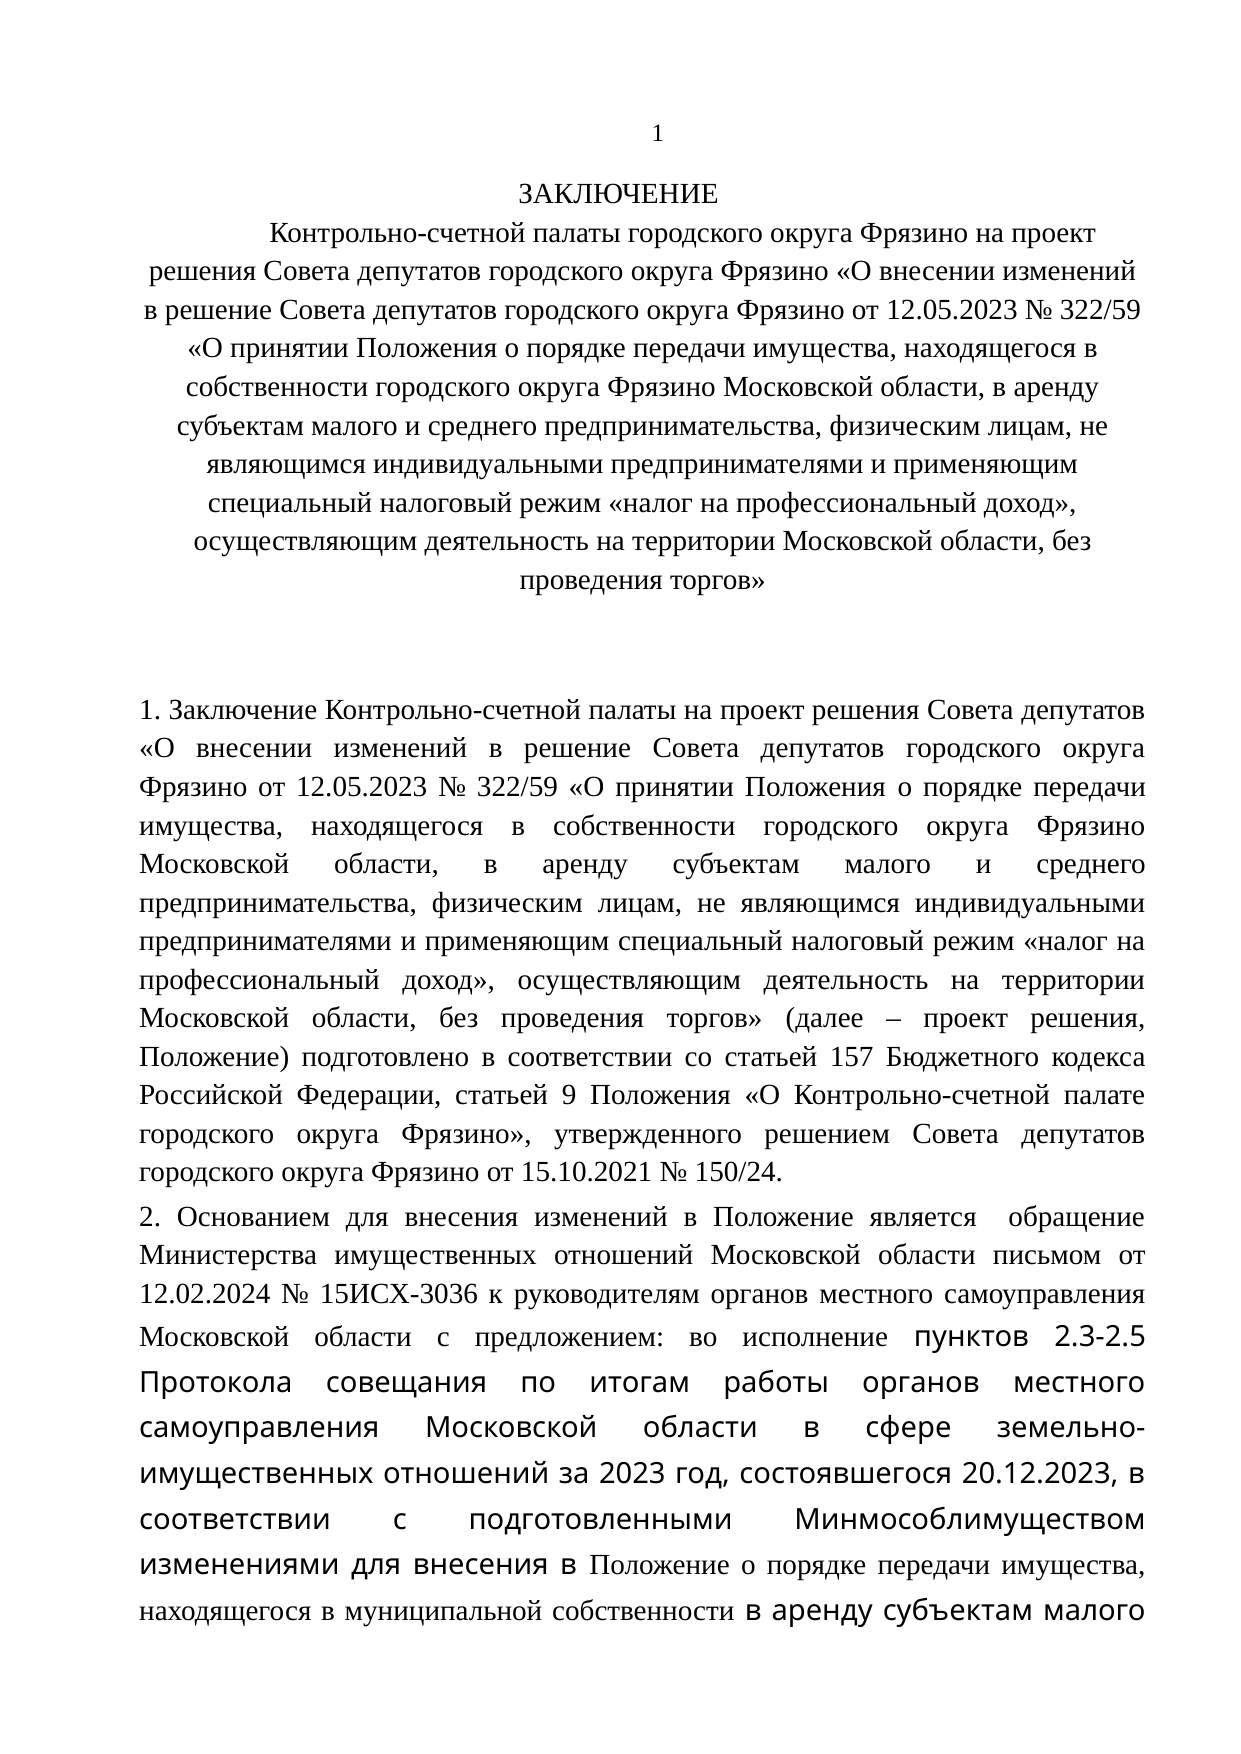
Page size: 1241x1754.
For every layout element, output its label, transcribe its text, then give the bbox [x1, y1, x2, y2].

text 1. Заключение Контрольно-счетной палаты на проект решения Совета депутатов «О внесении изменений в решение Совета депутатов городского округа Фрязино от 12.05.2023 № 322/59 «О принятии Положения о порядке передачи имущества, находящегося в собственности городского округа Фрязино Московской области, в аренду субъектам малого и среднего предпринимательства, физическим лицам, не являющимся индивидуальными предпринимателями и применяющим специальный налоговый режим «налог на профессиональный доход», осуществляющим деятельность на территории Московской области, без проведения торгов» (далее – проект решения, Положение) подготовлено в соответствии со статьей 157 Бюджетного кодекса Российской Федерации, статьей 9 Положения «О Контрольно-счетной палате городского округа Фрязино», утвержденного решением Совета депутатов городского округа Фрязино от 15.10.2021 № 150/24. [139, 692, 1146, 1188]
text ЗАКЛЮЧЕНИЕ [139, 176, 1146, 210]
text 2. Основанием для внесения изменений в Положение является обращение Министерства имущественных отношений Московской области письмом от 12.02.2024 № 15ИСХ-3036 к руководителям органов местного самоуправления Московской области с предложением: во исполнение пунктов 2.3-2.5 Протокола совещания по итогам работы органов местного самоуправления Московской области в сфере земельно-имущественных отношений за 2023 год, состоявшегося 20.12.2023, в соответствии с подготовленными Минмособлимуществом изменениями для внесения в Положение о порядке передачи имущества, находящегося в муниципальной собственности в аренду субъектам малого [139, 1199, 1146, 1629]
text Контрольно-счетной палаты городского округа Фрязино на проект решения Совета депутатов городского округа Фрязино «О внесении изменений в решение Совета депутатов городского округа Фрязино от 12.05.2023 № 322/59 «О принятии Положения о порядке передачи имущества, находящегося в собственности городского округа Фрязино Московской области, в аренду субъектам малого и среднего предпринимательства, физическим лицам, не являющимся индивидуальными предпринимателями и применяющим специальный налоговый режим «налог на профессиональный доход», осуществляющим деятельность на территории Московской области, без проведения торгов» [139, 215, 1146, 595]
